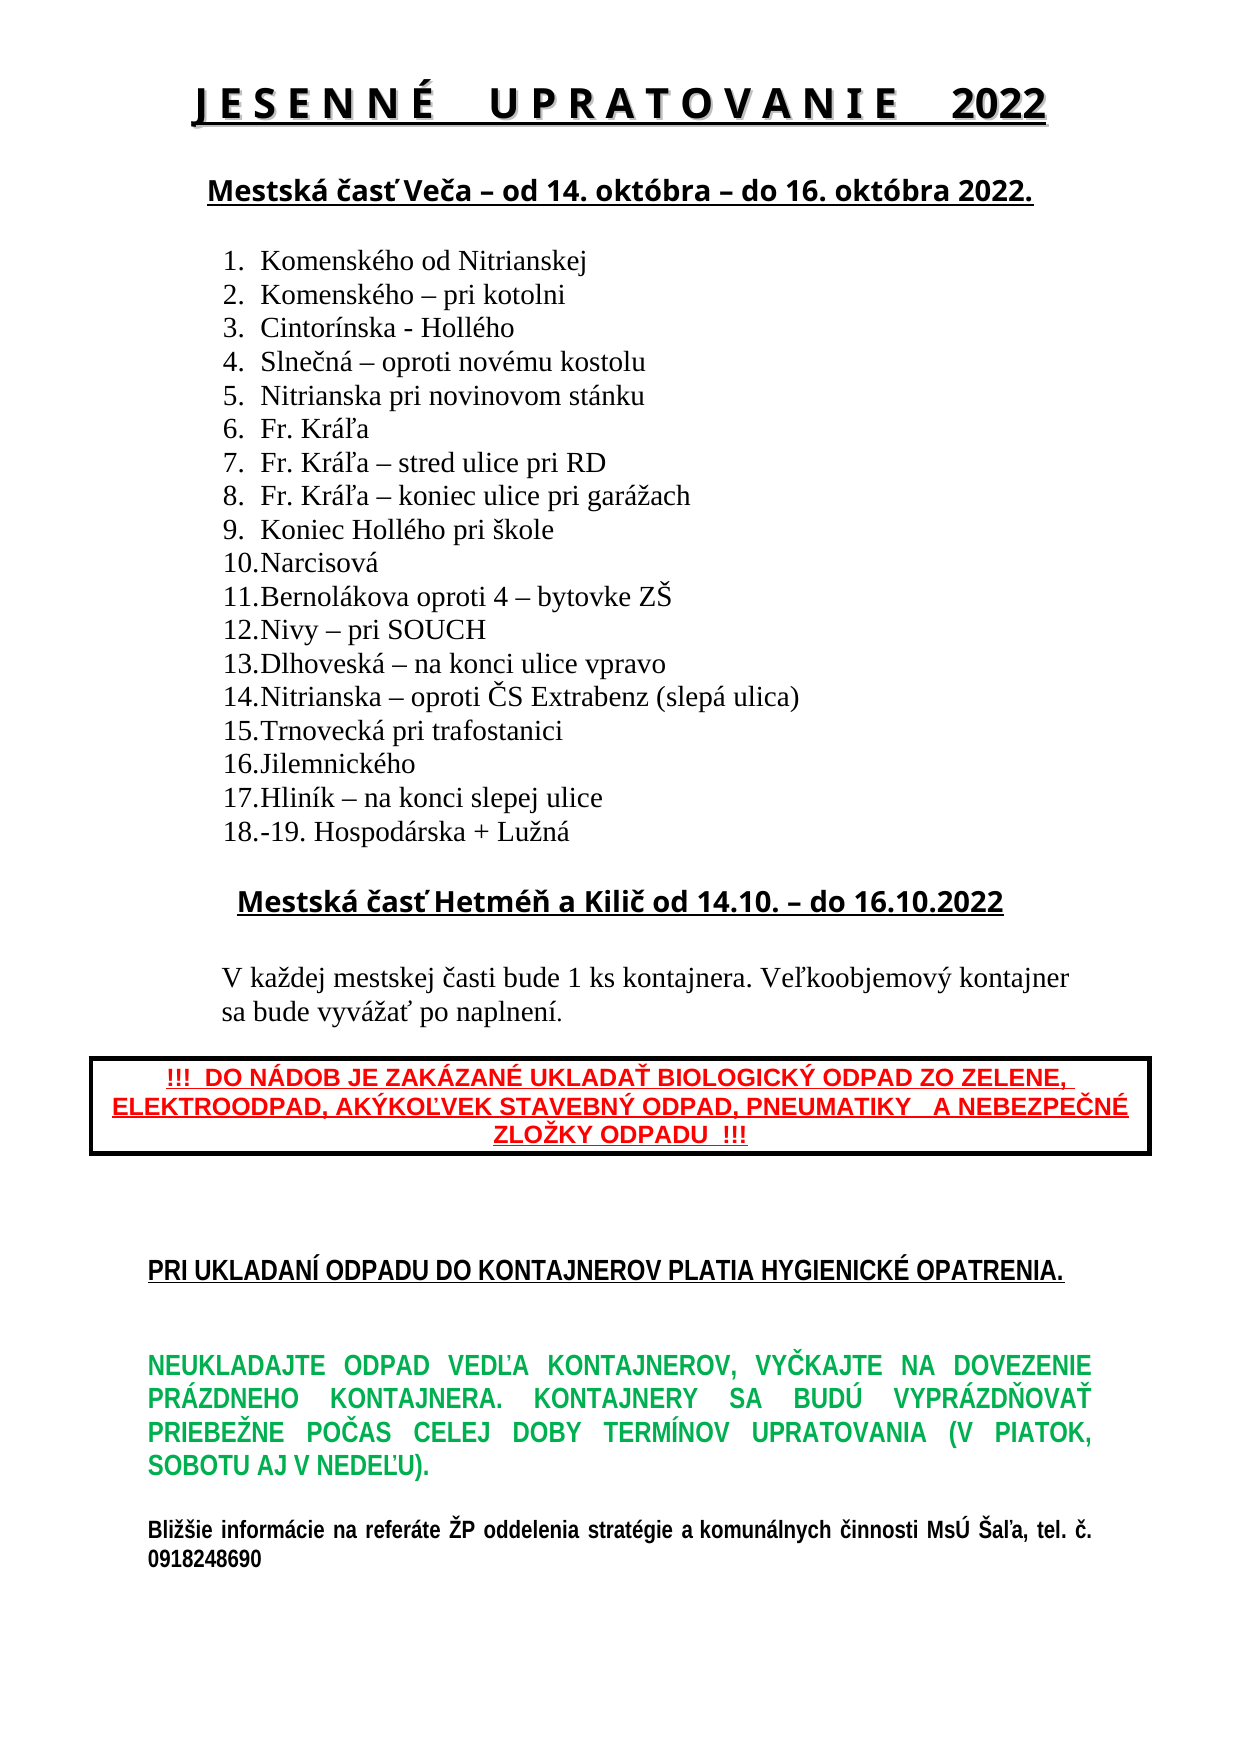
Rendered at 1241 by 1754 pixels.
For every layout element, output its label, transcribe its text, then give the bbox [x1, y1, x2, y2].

text Mestská časť Veča – od 14. októbra – do 16. októbra 2022. [148, 170, 1093, 210]
text PRI UKLADANÍ ODPADU DO KONTAJNEROV PLATIA HYGIENICKÉ OPATRENIA. [148, 1253, 1093, 1286]
text V každej mestskej časti bude 1 ks kontajnera. Veľkoobjemový kontajner sa bude vyvážať po naplnení. [221, 960, 1093, 1027]
list Nitrianska pri novinovom stánku [223, 378, 1093, 411]
list Bernolákova oproti 4 – bytovke ZŠ [223, 579, 1093, 612]
list Slnečná – oproti novému kostolu [223, 344, 1093, 378]
list Trnovecká pri trafostanici [223, 713, 1093, 747]
list Narcisová [223, 545, 1093, 579]
text J E S E N N É u P r a t o v a n i e 2022 [88, 74, 1152, 131]
text Mestská časť Hetméň a Kilič od 14.10. – do 16.10.2022 [148, 881, 1093, 921]
text NEUKLADAJTE ODPAD VEDĽA KONTAJNEROV, VYČKAJTE NA DOVEZENIE PRÁZDNEHO KONTAJNERA. KONTAJNERY SA BUDÚ VYPRÁZDŇOVAŤ PRIEBEŽNE POČAS CELEJ DOBY TERMÍNOV UPRATOVANIA (V PIATOK, SOBOTU AJ V NEDEĽU). [148, 1348, 1093, 1482]
list -19. Hospodárska + Lužná [223, 814, 1093, 847]
list Hliník – na konci slepej ulice [223, 780, 1093, 814]
text !!! DO NÁDOB JE ZAKÁZANÉ UKLADAŤ BIOLOGICKÝ ODPAD ZO ZELENE, [93, 1061, 1147, 1085]
text ELEKTROODPAD, AKÝKOĽVEK STAVEBNÝ ODPAD, PNEUMATIKY A NEBEZPEČNÉ ZLOŽKY ODPADU !!! [93, 1085, 1147, 1151]
list Nitrianska – oproti ČS Extrabenz (slepá ulica) [223, 679, 1093, 713]
list Komenského – pri kotolni [223, 277, 1093, 311]
list Fr. Kráľa [223, 411, 1093, 445]
list Komenského od Nitrianskej [223, 243, 1093, 277]
list Dlhoveská – na konci ulice vpravo [223, 646, 1093, 679]
list Koniec Hollého pri škole [223, 512, 1093, 545]
list Fr. Kráľa – koniec ulice pri garážach [223, 478, 1093, 512]
list Fr. Kráľa – stred ulice pri RD [223, 445, 1093, 478]
list Jilemnického [223, 747, 1093, 780]
list Nivy – pri SOUCH [223, 612, 1093, 646]
text Bližšie informácie na referáte ŽP oddelenia stratégie a komunálnych činnosti MsÚ Šaľa, tel. č. 0918248690 [148, 1515, 1093, 1573]
list Cintorínska - Hollého [223, 311, 1093, 344]
